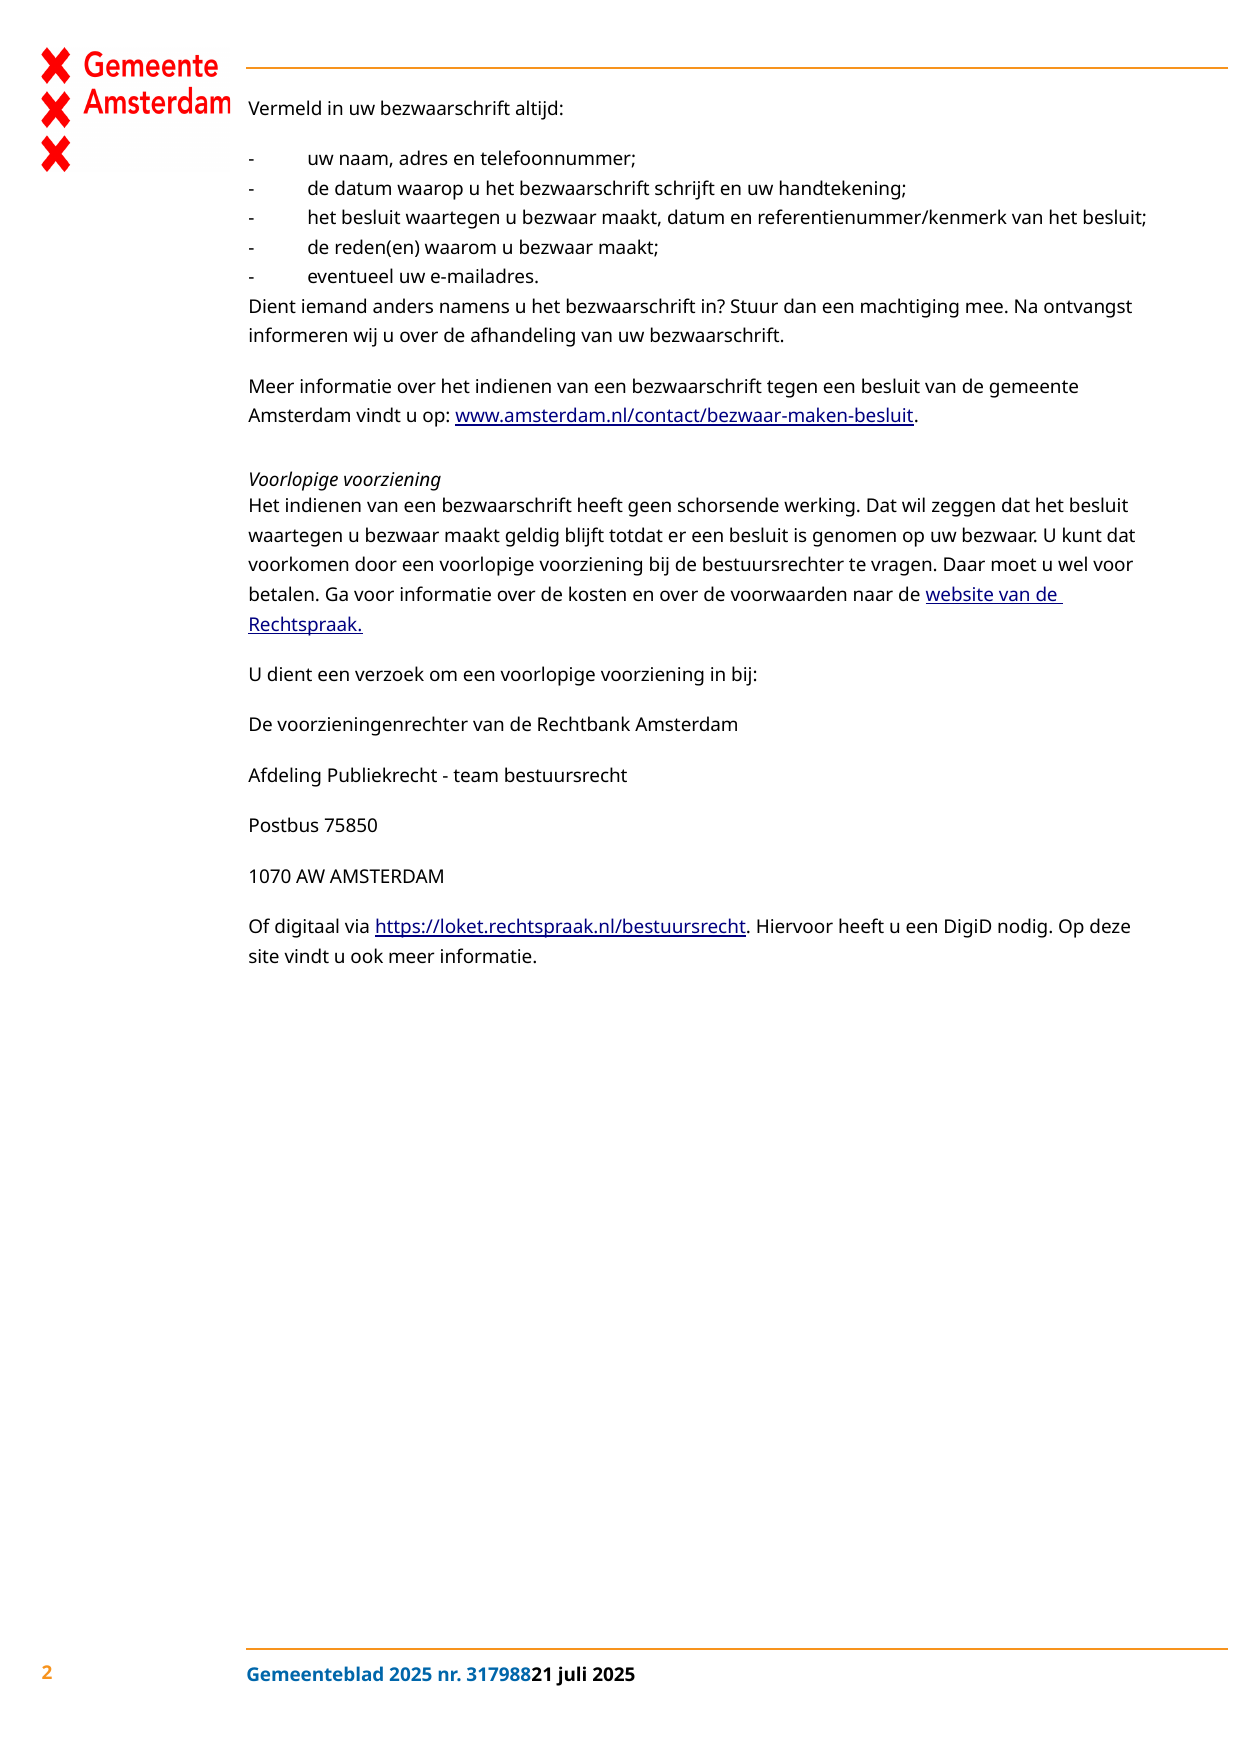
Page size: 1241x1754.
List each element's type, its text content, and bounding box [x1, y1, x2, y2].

text Of digitaal via https://loket.rechtspraak.nl/bestuursrecht. Hiervoor heeft u een DigiD nodig. Op deze site vindt u ook meer informatie. [248, 913, 1152, 968]
text Meer informatie over het indienen van een bezwaarschrift tegen een besluit van de gemeente Amsterdam vindt u op: www.amsterdam.nl/contact/bezwaar-maken-besluit. [248, 373, 1152, 428]
text 1070 AW AMSTERDAM [248, 863, 1152, 888]
text Dient iemand anders namens u het bezwaarschrift in? Stuur dan een machtiging mee. Na ontvangst informeren wij u over de afhandeling van uw bezwaarschrift. [248, 293, 1152, 348]
text Voorlopige voorziening [248, 467, 1152, 492]
text Vermeld in uw bezwaarschrift altijd: [248, 95, 1152, 121]
list de datum waarop u het bezwaarschrift schrijft en uw handtekening; [248, 175, 1152, 201]
picture [41, 47, 231, 172]
list het besluit waartegen u bezwaar maakt, datum en referentienummer/kenmerk van het besluit; [248, 204, 1152, 230]
list de reden(en) waarom u bezwaar maakt; [248, 234, 1152, 260]
list uw naam, adres en telefoonnummer; [248, 145, 1152, 171]
text Het indienen van een bezwaarschrift heeft geen schorsende werking. Dat wil zeggen dat het besluit waartegen u bezwaar maakt geldig blijft totdat er een besluit is genomen op uw bezwaar. U kunt dat voorkomen door een voorlopige voorziening bij de bestuursrechter te vragen. Daar moet u wel voor betalen. Ga voor informatie over de kosten en over de voorwaarden naar de website van de Rechtspraak. [248, 492, 1152, 636]
list eventueel uw e-mailadres. [248, 263, 1152, 289]
text U dient een verzoek om een voorlopige voorziening in bij: [248, 661, 1152, 687]
text Postbus 75850 [248, 812, 1152, 838]
text De voorzieningenrechter van de Rechtbank Amsterdam [248, 712, 1152, 737]
text Afdeling Publiekrecht - team bestuursrecht [248, 762, 1152, 788]
